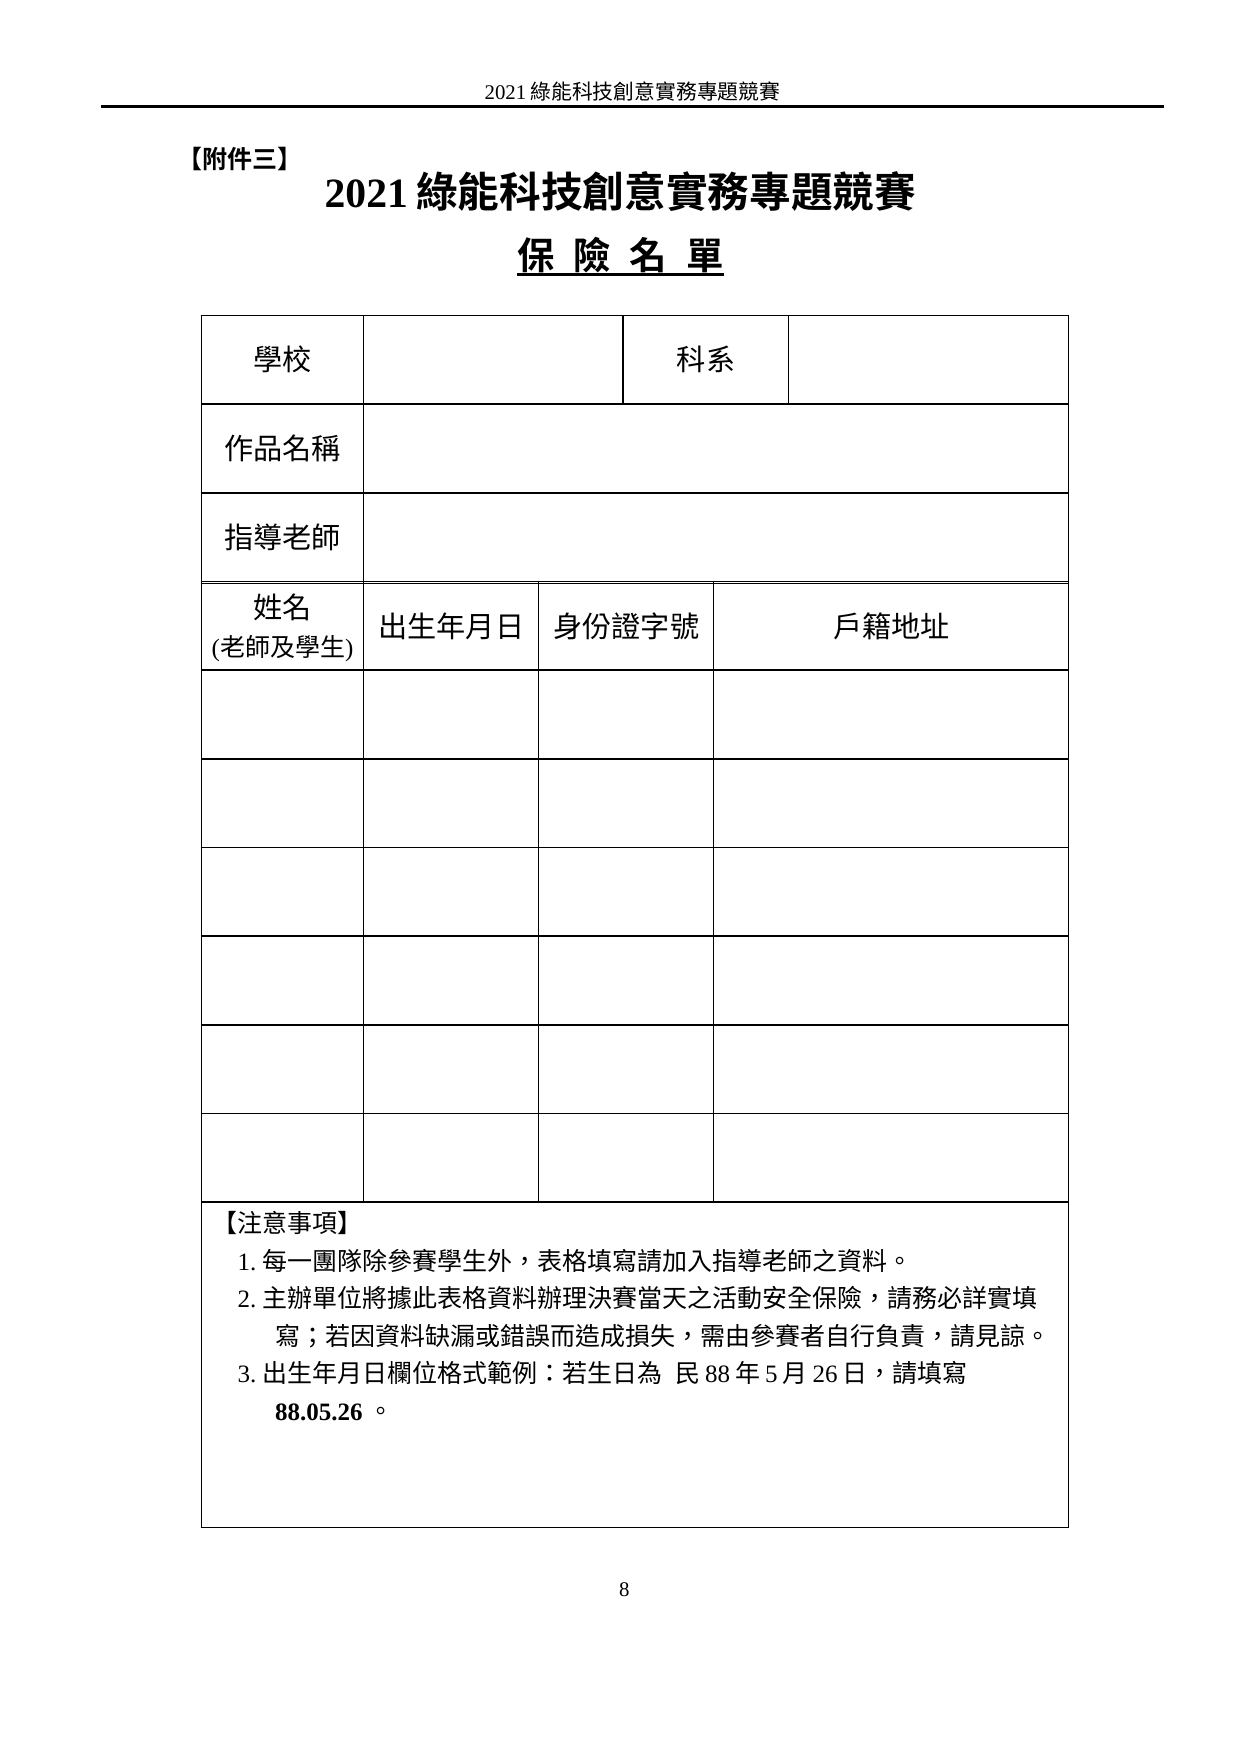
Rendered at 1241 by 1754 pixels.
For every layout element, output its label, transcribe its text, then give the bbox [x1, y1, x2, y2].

table_cell [714, 937, 1068, 1024]
table_header [364, 316, 622, 403]
table_cell 出生年月日 [364, 584, 538, 669]
table_cell [364, 405, 1068, 492]
table_cell [364, 1114, 538, 1201]
table_header [789, 316, 1068, 403]
table_cell [202, 760, 363, 847]
text 【附件三】 [177, 140, 327, 176]
table_cell 戶籍地址 [714, 584, 1068, 669]
table_cell [202, 1114, 363, 1201]
table_cell [714, 848, 1068, 935]
table_cell [714, 1026, 1068, 1112]
table_cell [539, 760, 713, 847]
table_cell [714, 1114, 1068, 1201]
table_cell [714, 671, 1068, 758]
table_cell 指導老師 [202, 494, 363, 581]
table_cell [364, 848, 538, 935]
table_header 學校 [202, 316, 363, 403]
text 2021綠能科技創意實務專題競賽 [177, 176, 1063, 215]
table_cell [364, 671, 538, 758]
table_cell 身份證字號 [539, 584, 713, 669]
text 保 險 名 單 [177, 240, 1063, 277]
table_cell 【注意事項】 1. 每一團隊除參賽學生外，表格填寫請加入指導老師之資料。 2. 主辦單位將據此表格資料辦理決賽當天之活動安全保險，請務必詳實填寫；若因資料缺漏或錯誤而造成損失，需由參賽者自行負責，請見諒。 3. 出生年月日欄位格式範例：若生日為 民88年5月26日，請填寫 88.05.26 。 [202, 1203, 1068, 1527]
table_cell 作品名稱 [202, 405, 363, 492]
table_cell [364, 494, 1068, 581]
table_cell [539, 671, 713, 758]
table_cell [202, 671, 363, 758]
table_cell [539, 848, 713, 935]
table_cell [202, 848, 363, 935]
table_cell [364, 1026, 538, 1112]
table_cell [714, 760, 1068, 847]
table_cell [539, 1026, 713, 1112]
table_cell 姓名 (老師及學生) [202, 584, 363, 669]
table_header 科系 [624, 316, 788, 403]
table_cell [539, 1114, 713, 1201]
table_cell [202, 937, 363, 1024]
table_cell [364, 937, 538, 1024]
table_cell [202, 1026, 363, 1112]
table_cell [364, 760, 538, 847]
table_cell [539, 937, 713, 1024]
